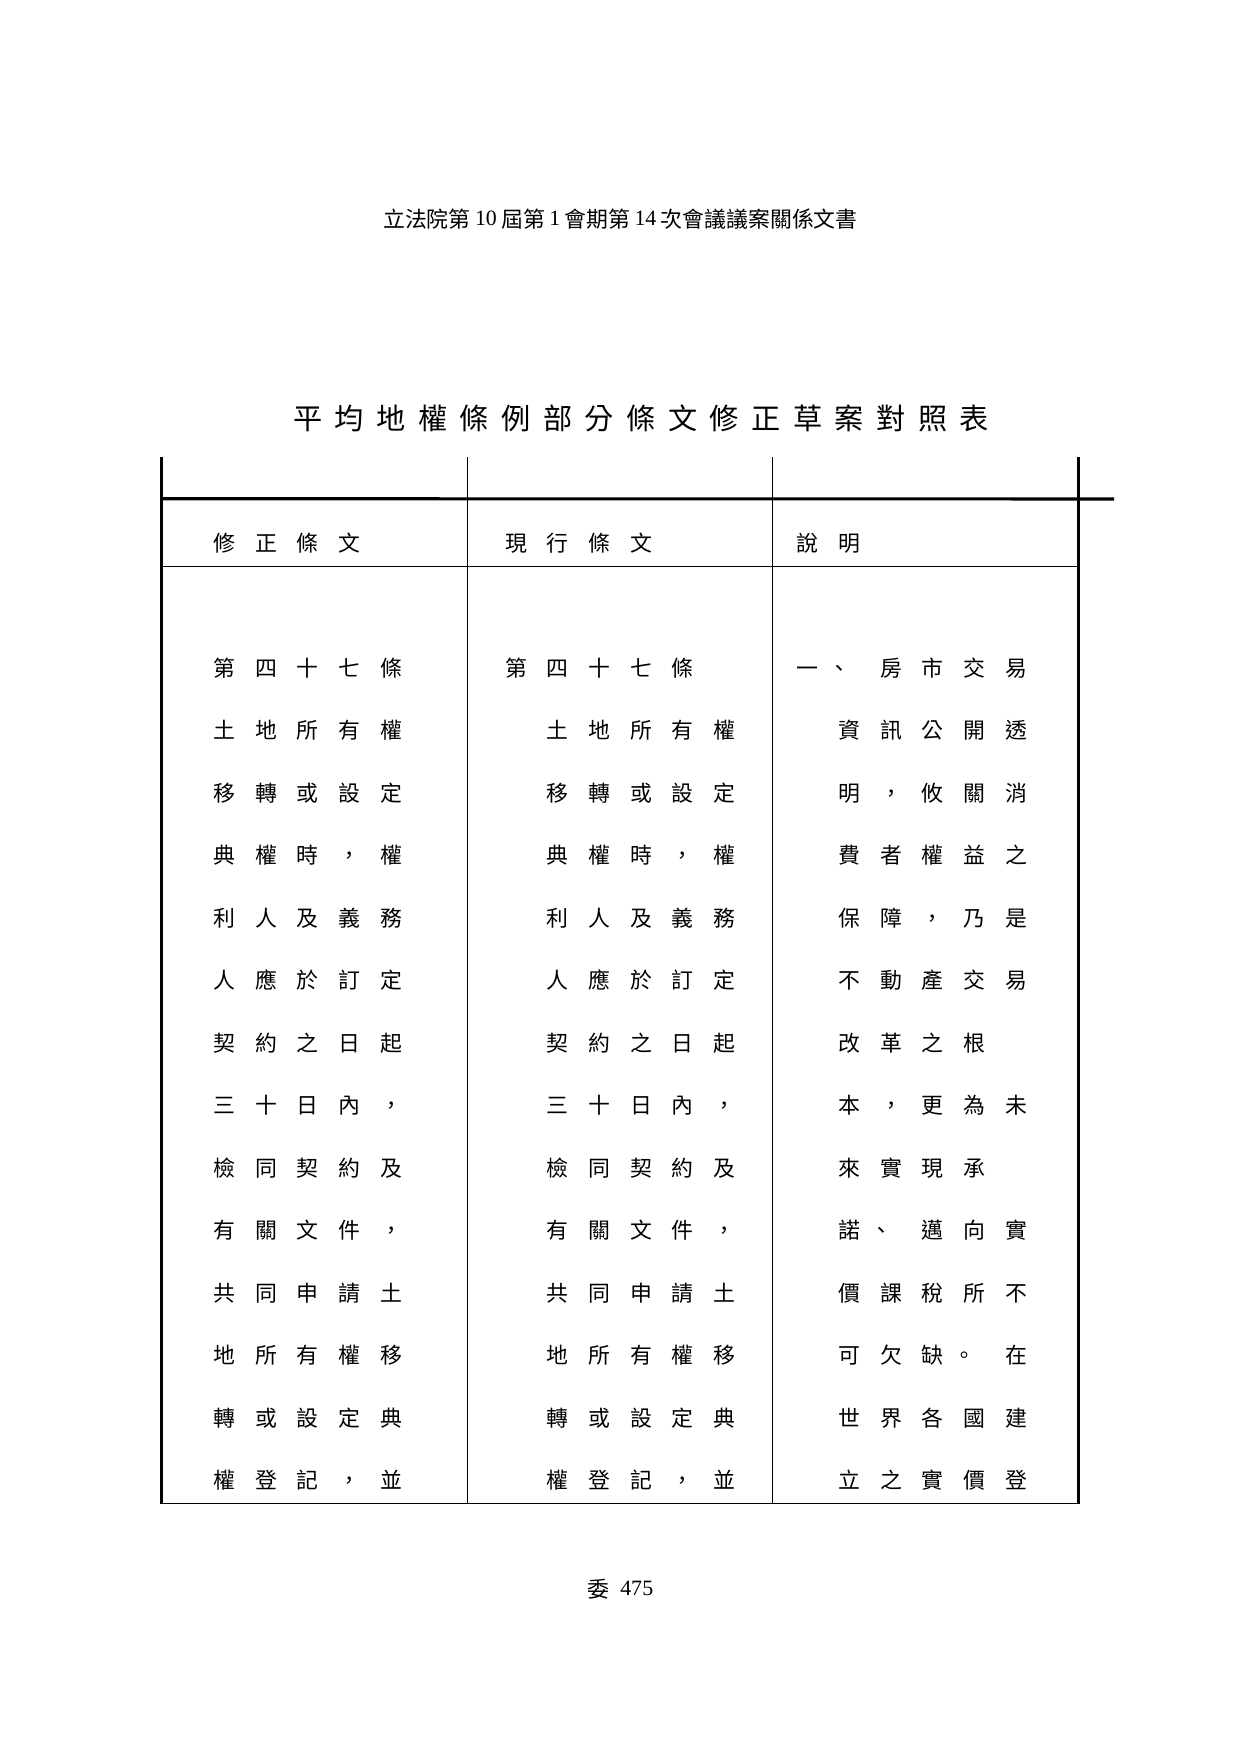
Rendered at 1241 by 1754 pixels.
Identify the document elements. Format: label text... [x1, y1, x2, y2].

table_cell [468, 457, 772, 497]
table_cell 修正條文 [163, 501, 467, 566]
table_cell 說明 [773, 501, 1077, 566]
table_cell [163, 457, 467, 497]
table_cell 現行條文 [468, 501, 772, 566]
table_cell [773, 457, 1077, 497]
table_cell 第四十七條 土地所有權移轉或設定典權時，權利人及義務人應於訂定契約之日起三十日內，檢同契約及有關文件，共同申請土地所有權移轉或設定典權登記，並 [163, 567, 467, 1503]
table_header 平均地權條例部分條文修正草案對照表 [162, 313, 1078, 457]
table_cell 第四十七條 土地所有權移轉或設定典權時，權利人及義務人應於訂定契約之日起三十日內，檢同契約及有關文件，共同申請土地所有權移轉或設定典權登記，並 [468, 567, 772, 1503]
table_cell 一、房市交易資訊公開透明，攸關消費者權益之保障，乃是不動產交易改革之根本，更為未來實現承諾、邁向實價課稅所不可欠缺。在世界各國建立之實價登 [773, 567, 1077, 1503]
